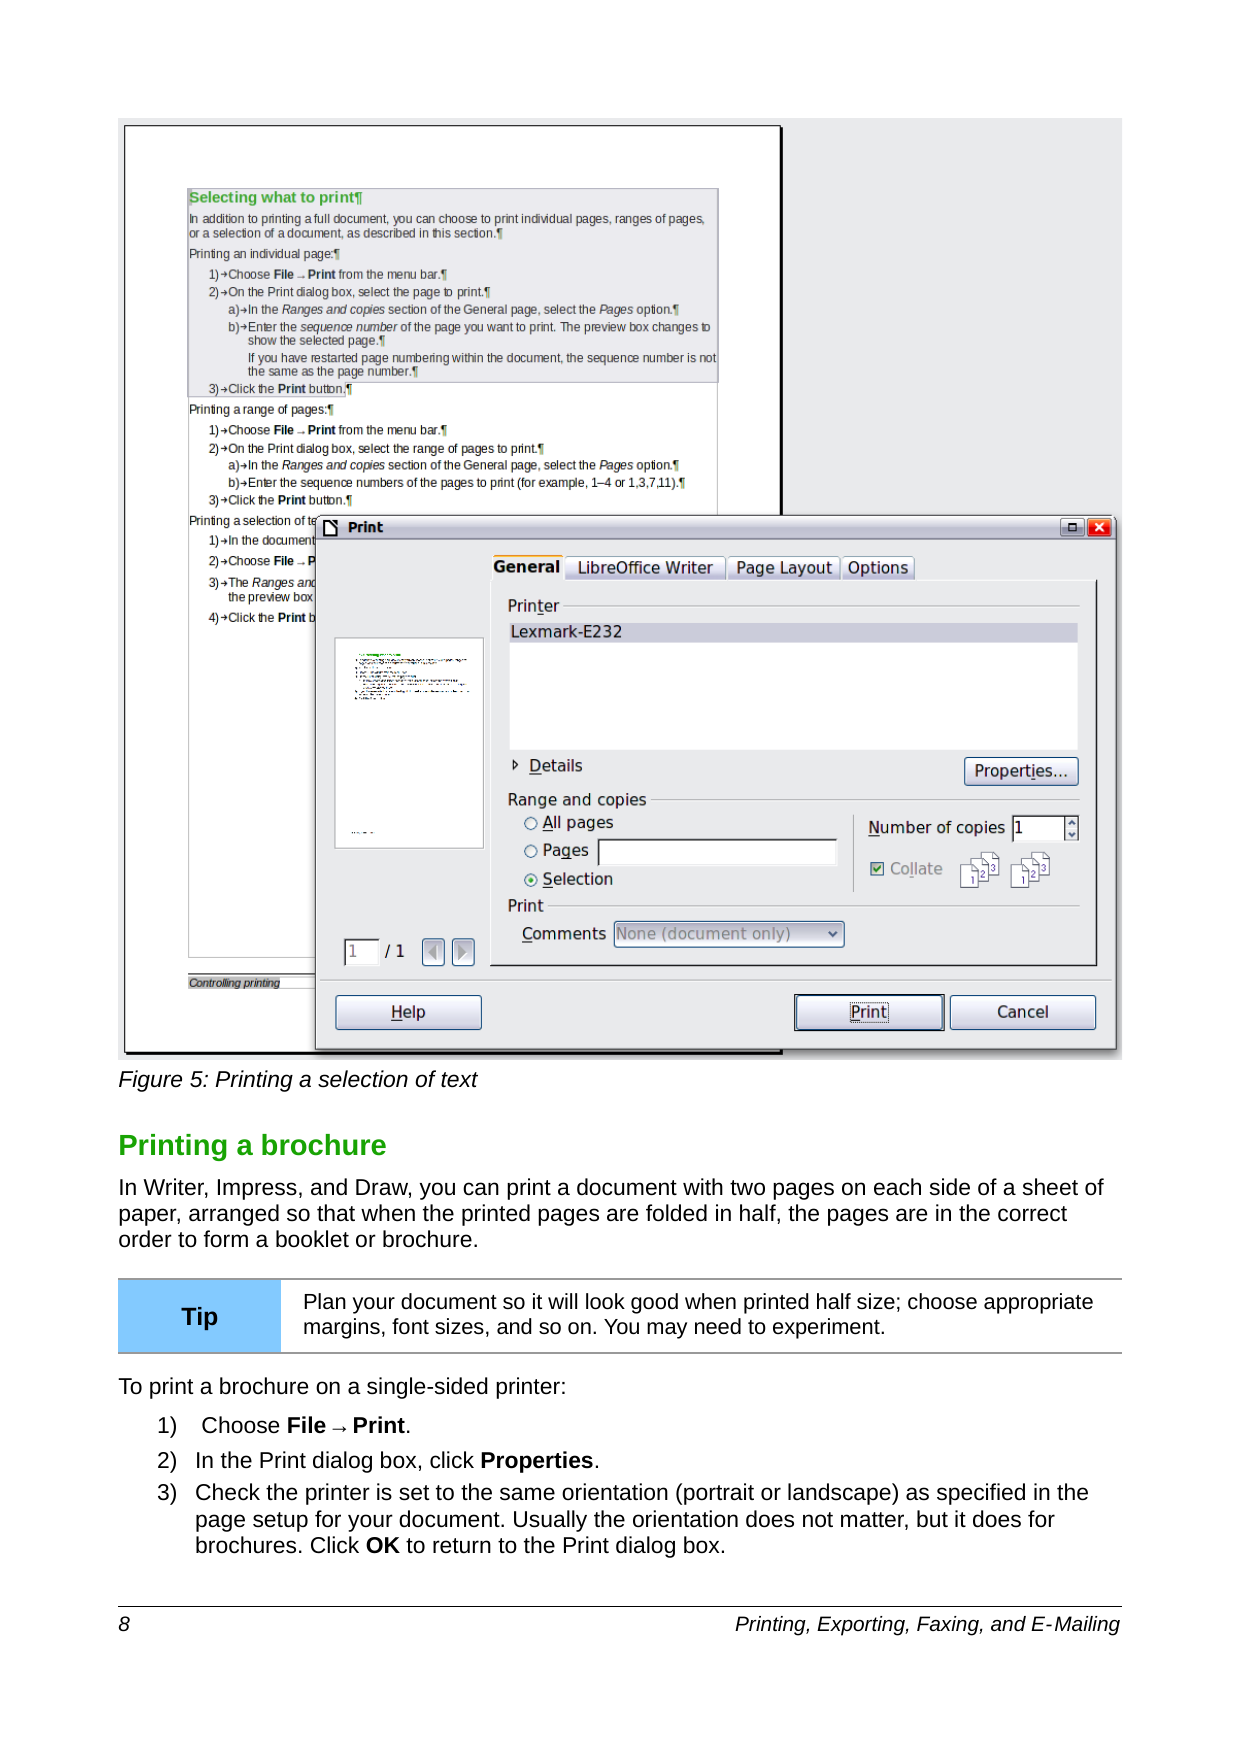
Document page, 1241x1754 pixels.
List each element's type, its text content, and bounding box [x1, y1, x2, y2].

table_header Tip [118, 1280, 281, 1352]
text In Writer, Impress, and Draw, you can print a document with two pages on each side of a sheet of paper, arranged so that when the printed pages are folded in half, the pages are in the correct order to form a booklet or brochure. [118, 1173, 1122, 1252]
text To print a brochure on a single-sided printer: [118, 1373, 1122, 1399]
list In the Print dialog box, click Properties. [177, 1447, 1122, 1473]
picture [118, 118, 1123, 1060]
subtitle Printing a brochure [118, 1127, 1122, 1161]
list Check the printer is set to the same orientation (portrait or landscape) as specified in the page setup for your document. Usually the orientation does not matter, but it does for brochures. Click OK to return to the Print dialog box. [177, 1479, 1122, 1558]
list Choose File → Print. [177, 1412, 1122, 1440]
table_header Plan your document so it will look good when printed half size; choose appropriate margins, font sizes, and so on. You may need to experiment. [281, 1280, 1122, 1352]
text Figure 5: Printing a selection of text [118, 1066, 1122, 1092]
